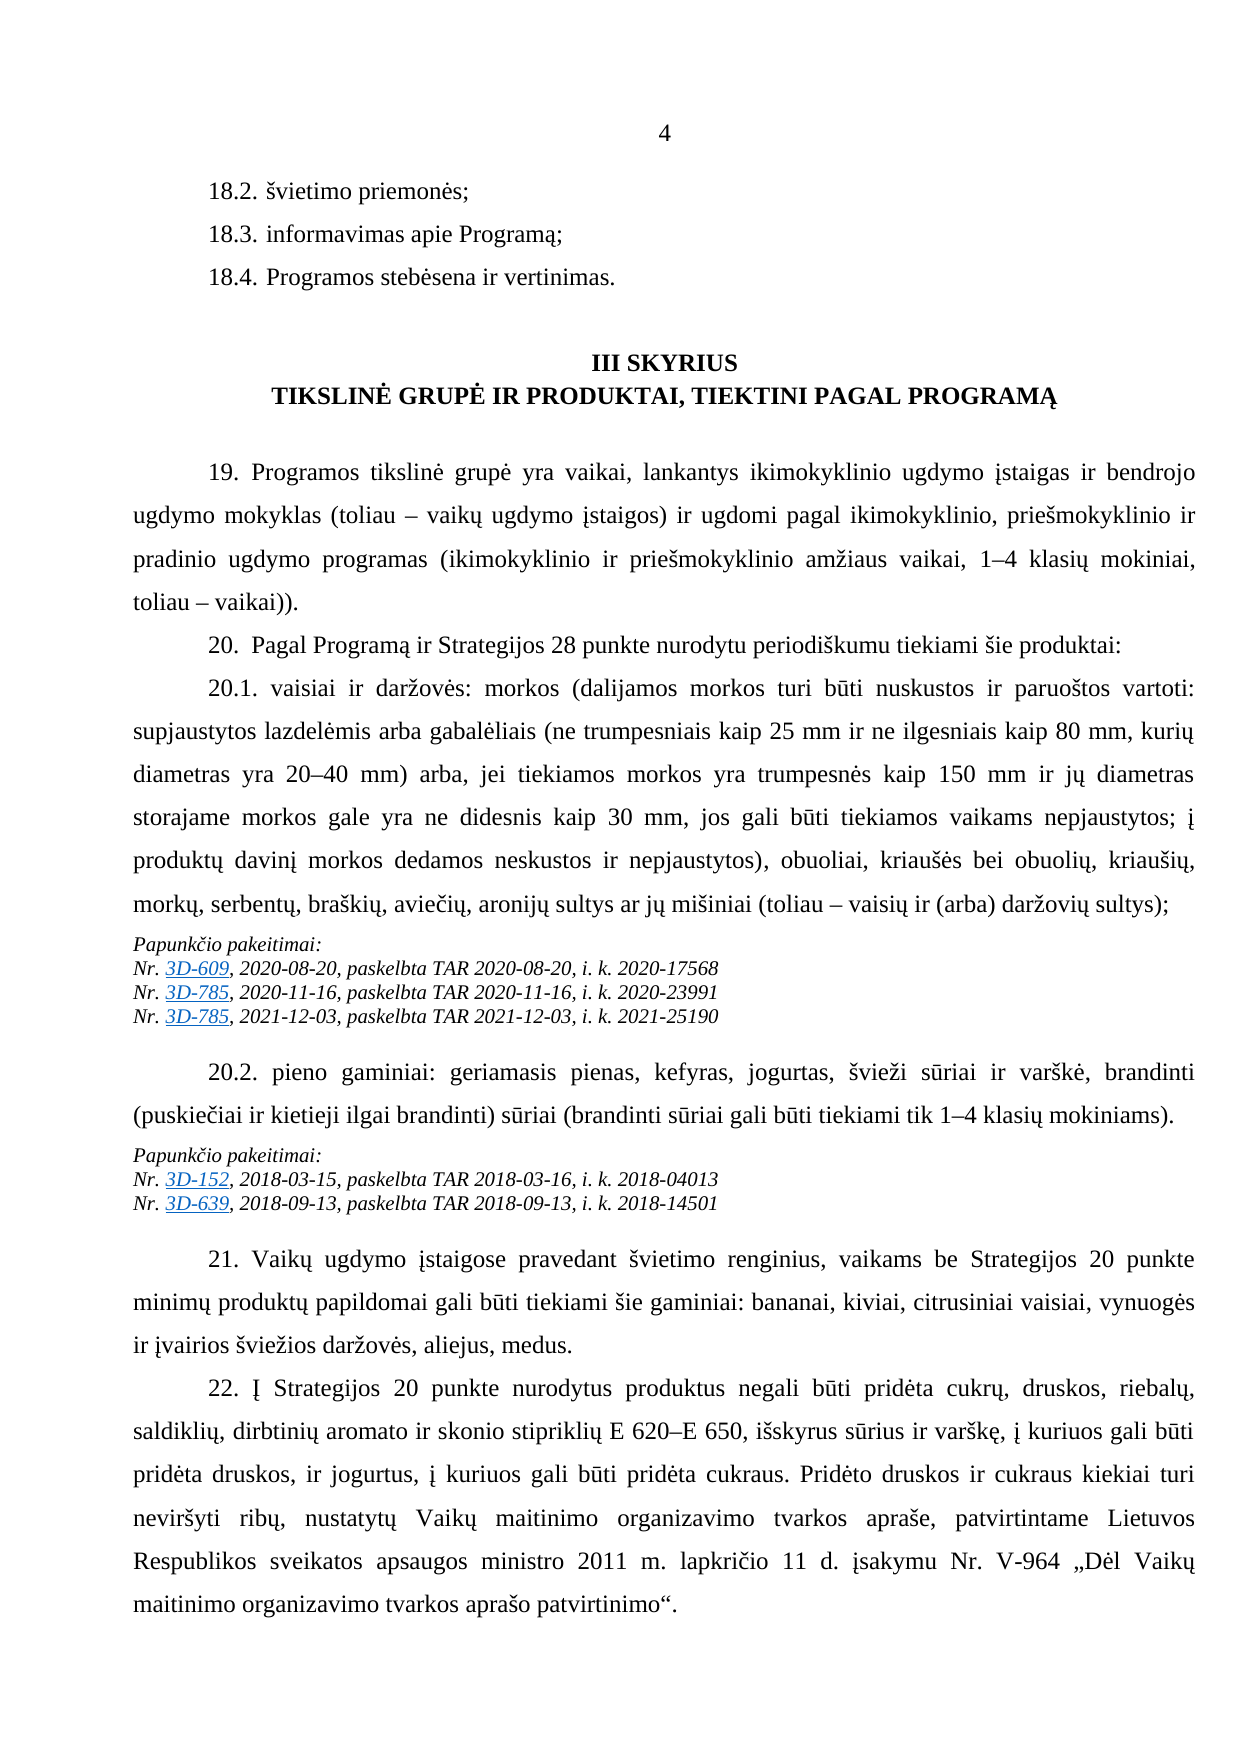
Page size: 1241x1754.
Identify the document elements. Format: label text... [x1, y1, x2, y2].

text Papunkčio pakeitimai: [133, 932, 1196, 956]
text 18.4. Programos stebėsena ir vertinimas. [133, 262, 1196, 291]
text Nr. 3D-785, 2020-11-16, paskelbta TAR 2020-11-16, i. k. 2020-23991 [133, 980, 1196, 1004]
text 20.1. vaisiai ir daržovės: morkos (dalijamos morkos turi būti nuskustos ir paruoštos vartoti: supjaustytos lazdelėmis arba gabalėliais (ne trumpesniais kaip 25 mm ir ne ilgesniais kaip 80 mm, kurių diametras yra 20–40 mm) arba, jei tiekiamos morkos yra trumpesnės kaip 150 mm ir jų diametras storajame morkos gale yra ne didesnis kaip 30 mm, jos gali būti tiekiamos vaikams nepjaustytos; į produktų davinį morkos dedamos neskustos ir nepjaustytos), obuoliai, kriaušės bei obuolių, kriaušių, morkų, serbentų, braškių, aviečių, aronijų sultys ar jų mišiniai (toliau – vaisių ir (arba) daržovių sultys); [133, 673, 1196, 917]
text 21. Vaikų ugdymo įstaigose pravedant švietimo renginius, vaikams be Strategijos 20 punkte minimų produktų papildomai gali būti tiekiami šie gaminiai: bananai, kiviai, citrusiniai vaisiai, vynuogės ir įvairios šviežios daržovės, aliejus, medus. [133, 1244, 1196, 1359]
text Nr. 3D-639, 2018-09-13, paskelbta TAR 2018-09-13, i. k. 2018-14501 [133, 1191, 1196, 1215]
text 20. Pagal Programą ir Strategijos 28 punkte nurodytu periodiškumu tiekiami šie produktai: [133, 630, 1196, 659]
text Nr. 3D-152, 2018-03-15, paskelbta TAR 2018-03-16, i. k. 2018-04013 [133, 1167, 1196, 1191]
text Papunkčio pakeitimai: [133, 1143, 1196, 1167]
text 18.3. informavimas apie Programą; [133, 219, 1196, 248]
text 19. Programos tikslinė grupė yra vaikai, lankantys ikimokyklinio ugdymo įstaigas ir bendrojo ugdymo mokyklas (toliau – vaikų ugdymo įstaigos) ir ugdomi pagal ikimokyklinio, priešmokyklinio ir pradinio ugdymo programas (ikimokyklinio ir priešmokyklinio amžiaus vaikai, 1–4 klasių mokiniai, toliau – vaikai)). [133, 457, 1196, 616]
text III SKYRIUS [133, 348, 1196, 377]
text TIKSLINĖ GRUPĖ IR PRODUKTAI, TIEKTINI PAGAL PROGRAMĄ [133, 381, 1196, 410]
text Nr. 3D-785, 2021-12-03, paskelbta TAR 2021-12-03, i. k. 2021-25190 [133, 1004, 1196, 1028]
text 18.2. švietimo priemonės; [133, 176, 1196, 204]
text Nr. 3D-609, 2020-08-20, paskelbta TAR 2020-08-20, i. k. 2020-17568 [133, 956, 1196, 980]
text 20.2. pieno gaminiai: geriamasis pienas, kefyras, jogurtas, švieži sūriai ir varškė, brandinti (puskiečiai ir kietieji ilgai brandinti) sūriai (brandinti sūriai gali būti tiekiami tik 1–4 klasių mokiniams). [133, 1057, 1196, 1129]
text 22. Į Strategijos 20 punkte nurodytus produktus negali būti pridėta cukrų, druskos, riebalų, saldiklių, dirbtinių aromato ir skonio stipriklių E 620–E 650, išskyrus sūrius ir varškę, į kuriuos gali būti pridėta druskos, ir jogurtus, į kuriuos gali būti pridėta cukraus. Pridėto druskos ir cukraus kiekiai turi neviršyti ribų, nustatytų Vaikų maitinimo organizavimo tvarkos apraše, patvirtintame Lietuvos Respublikos sveikatos apsaugos ministro 2011 m. lapkričio 11 d. įsakymu Nr. V-964 „Dėl Vaikų maitinimo organizavimo tvarkos aprašo patvirtinimo“. [133, 1373, 1196, 1618]
